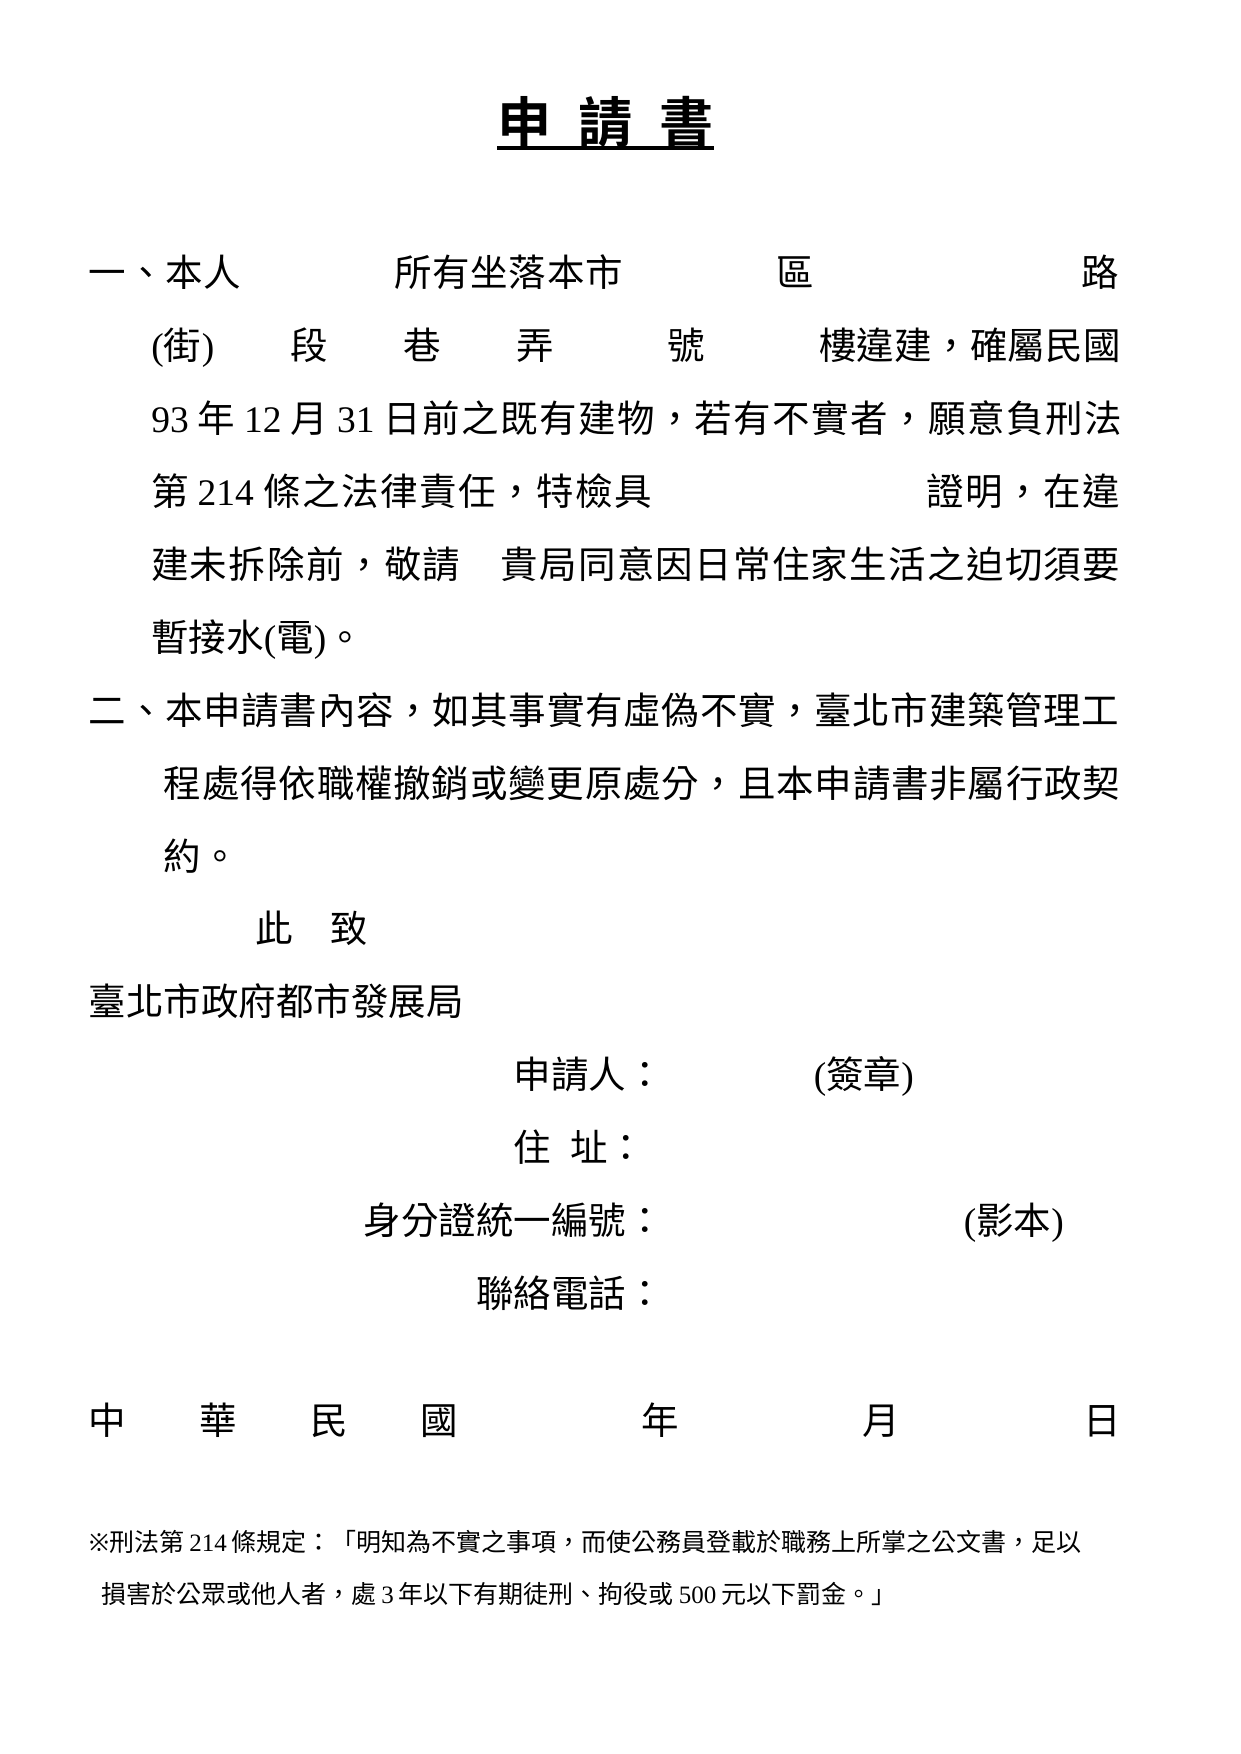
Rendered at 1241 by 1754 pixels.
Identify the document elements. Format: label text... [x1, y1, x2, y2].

text 聯絡電話： [476, 1249, 1122, 1322]
text 住 址： [514, 1103, 1122, 1176]
text 臺北市政府都市發展局 [89, 957, 1122, 1030]
text 二、本申請書內容，如其事實有虛偽不實，臺北市建築管理工程處得依職權撤銷或變更原處分，且本申請書非屬行政契約。 [89, 666, 1122, 884]
text 損害於公眾或他人者，處3年以下有期徒刑、拘役或500元以下罰金。」 [89, 1562, 1122, 1614]
text 申 請 書 [89, 89, 1122, 155]
text 申請人： (簽章) [514, 1030, 1122, 1103]
text 中 華 民 國 年 月 日 [89, 1384, 1122, 1447]
text 身分證統一編號： (影本) [89, 1176, 1122, 1249]
text 此 致 [89, 884, 1122, 957]
text ※刑法第214條規定：「明知為不實之事項，而使公務員登載於職務上所掌之公文書，足以 [89, 1509, 1122, 1562]
text 一、本人 所有坐落本市 區 路(街) 段 巷 弄 號 樓違建，確屬民國93年12月31日前之既有建物，若有不實者，願意負刑法第214條之法律責任，特檢具 證明，在違建未拆除前，敬請 貴局同意因日常住家生活之迫切須要暫接水(電)。 [89, 228, 1122, 666]
